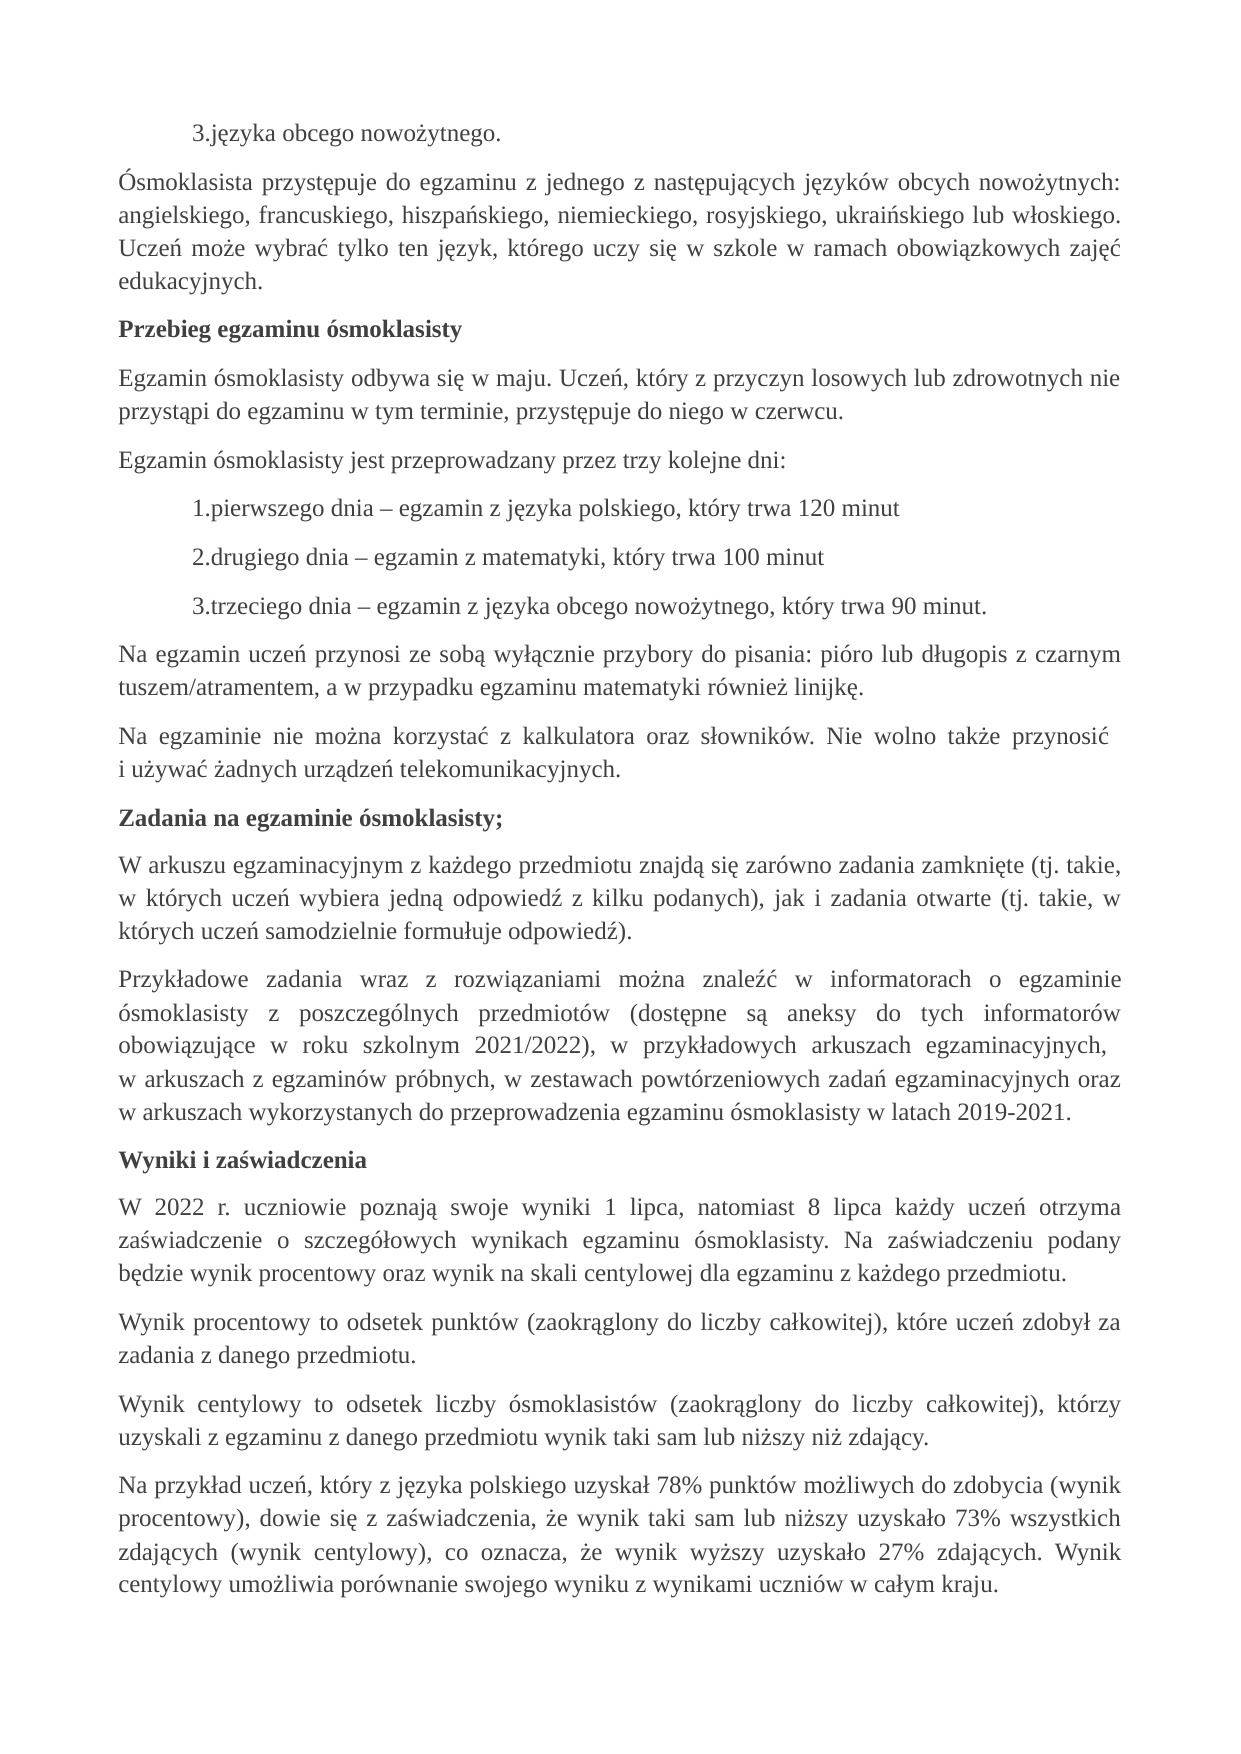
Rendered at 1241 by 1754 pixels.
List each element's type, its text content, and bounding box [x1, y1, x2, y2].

text Na egzamin uczeń przynosi ze sobą wyłącznie przybory do pisania: pióro lub długopis ‎z czarnym tuszem/atramentem, a w przypadku egzaminu matematyki również linijkę. ‎ [118, 639, 1122, 701]
text Ósmoklasista przystępuje do egzaminu z jednego z następujących języków obcych nowożytnych: angielskiego, francuskiego, hiszpańskiego, niemieckiego, rosyjskiego, ukraińskiego lub włoskiego. Uczeń może wybrać tylko ten język, którego uczy się w szkole w ramach obowiązkowych zajęć edukacyjnych. [118, 167, 1122, 294]
text Egzamin ósmoklasisty odbywa się w maju. Uczeń, który z przyczyn losowych lub zdrowotnych nie ‎przystąpi do egzaminu w tym terminie, przystępuje do niego w czerwcu.‎ [118, 363, 1122, 425]
list drugiego dnia – egzamin z matematyki, który trwa 100 minut [118, 542, 1122, 571]
text W arkuszu egzaminacyjnym ‎z każdego przedmiotu znajdą się zarówno zadania ‎zamknięte (tj. takie, w których uczeń wybiera jedną odpowiedź z kilku podanych), jak i zadania otwarte (tj. takie, w których uczeń samodzielnie formułuje odpowiedź). ‎ [118, 850, 1122, 945]
text W 2022 r. uczniowie poznają swoje wyniki 1 lipca, natomiast 8 lipca każdy uczeń otrzyma zaświadczenie o szczegółowych ‎wynikach egzaminu ósmoklasisty. Na zaświadczeniu podany będzie wynik procentowy oraz wynik na skali ‎centylowej dla egzaminu z każdego przedmiotu. [118, 1192, 1122, 1287]
text Przykładowe zadania wraz z rozwiązaniami można znaleźć w informatorach o egzaminie ósmoklasisty z poszczególnych przedmiotów (dostępne są aneksy do tych informatorów obowiązujące w roku szkolnym 2021/2022), w przykładowych arkuszach egzaminacyjnych, w arkuszach z egzaminów próbnych, w zestawach powtórzeniowych zadań egzaminacyjnych oraz w arkuszach wykorzystanych do przeprowadzenia egzaminu ósmoklasisty w latach 2019-2021. [118, 964, 1122, 1125]
list trzeciego dnia – egzamin z języka obcego nowożytnego, który trwa 90 minut. [118, 591, 1122, 619]
list pierwszego dnia – egzamin z języka polskiego, który trwa 120 minut [118, 493, 1122, 522]
text Wynik procentowy to odsetek punktów (zaokrąglony do liczby całkowitej), które uczeń ‎zdobył za zadania z danego przedmiotu. ‎ [118, 1307, 1122, 1369]
text Wynik centylowy to odsetek liczby ósmoklasistów (zaokrąglony do liczby całkowitej), którzy ‎uzyskali z egzaminu z danego przedmiotu wynik taki sam lub niższy niż zdający. ‎ [118, 1389, 1122, 1451]
text Egzamin ósmoklasisty jest przeprowadzany przez trzy kolejne dni: [118, 445, 1122, 473]
subtitle Zadania na egzaminie ósmoklasisty; [118, 803, 1122, 831]
subtitle Wyniki i zaświadczenia [118, 1145, 1122, 1174]
text Na przykład uczeń, który z języka polskiego uzyskał 78% punktów możliwych do zdobycia ‎‎(wynik procentowy), dowie się z zaświadczenia, że wynik taki sam lub niższy uzyskało ‎‎73% wszystkich zdających (wynik centylowy), co oznacza, że wynik wyższy uzyskało ‎‎27% zdających. Wynik centylowy umożliwia porównanie swojego wyniku z wynikami ‎uczniów w całym kraju.‎ [118, 1471, 1122, 1598]
text Na egzaminie nie można korzystać z kalkulatora oraz słowników. Nie wolno także przynosić ‎i używać żadnych urządzeń telekomunikacyjnych.‎ [118, 721, 1122, 783]
list języka obcego nowożytnego. [118, 118, 1122, 147]
text Przebieg egzaminu ósmoklasisty [118, 314, 1122, 343]
